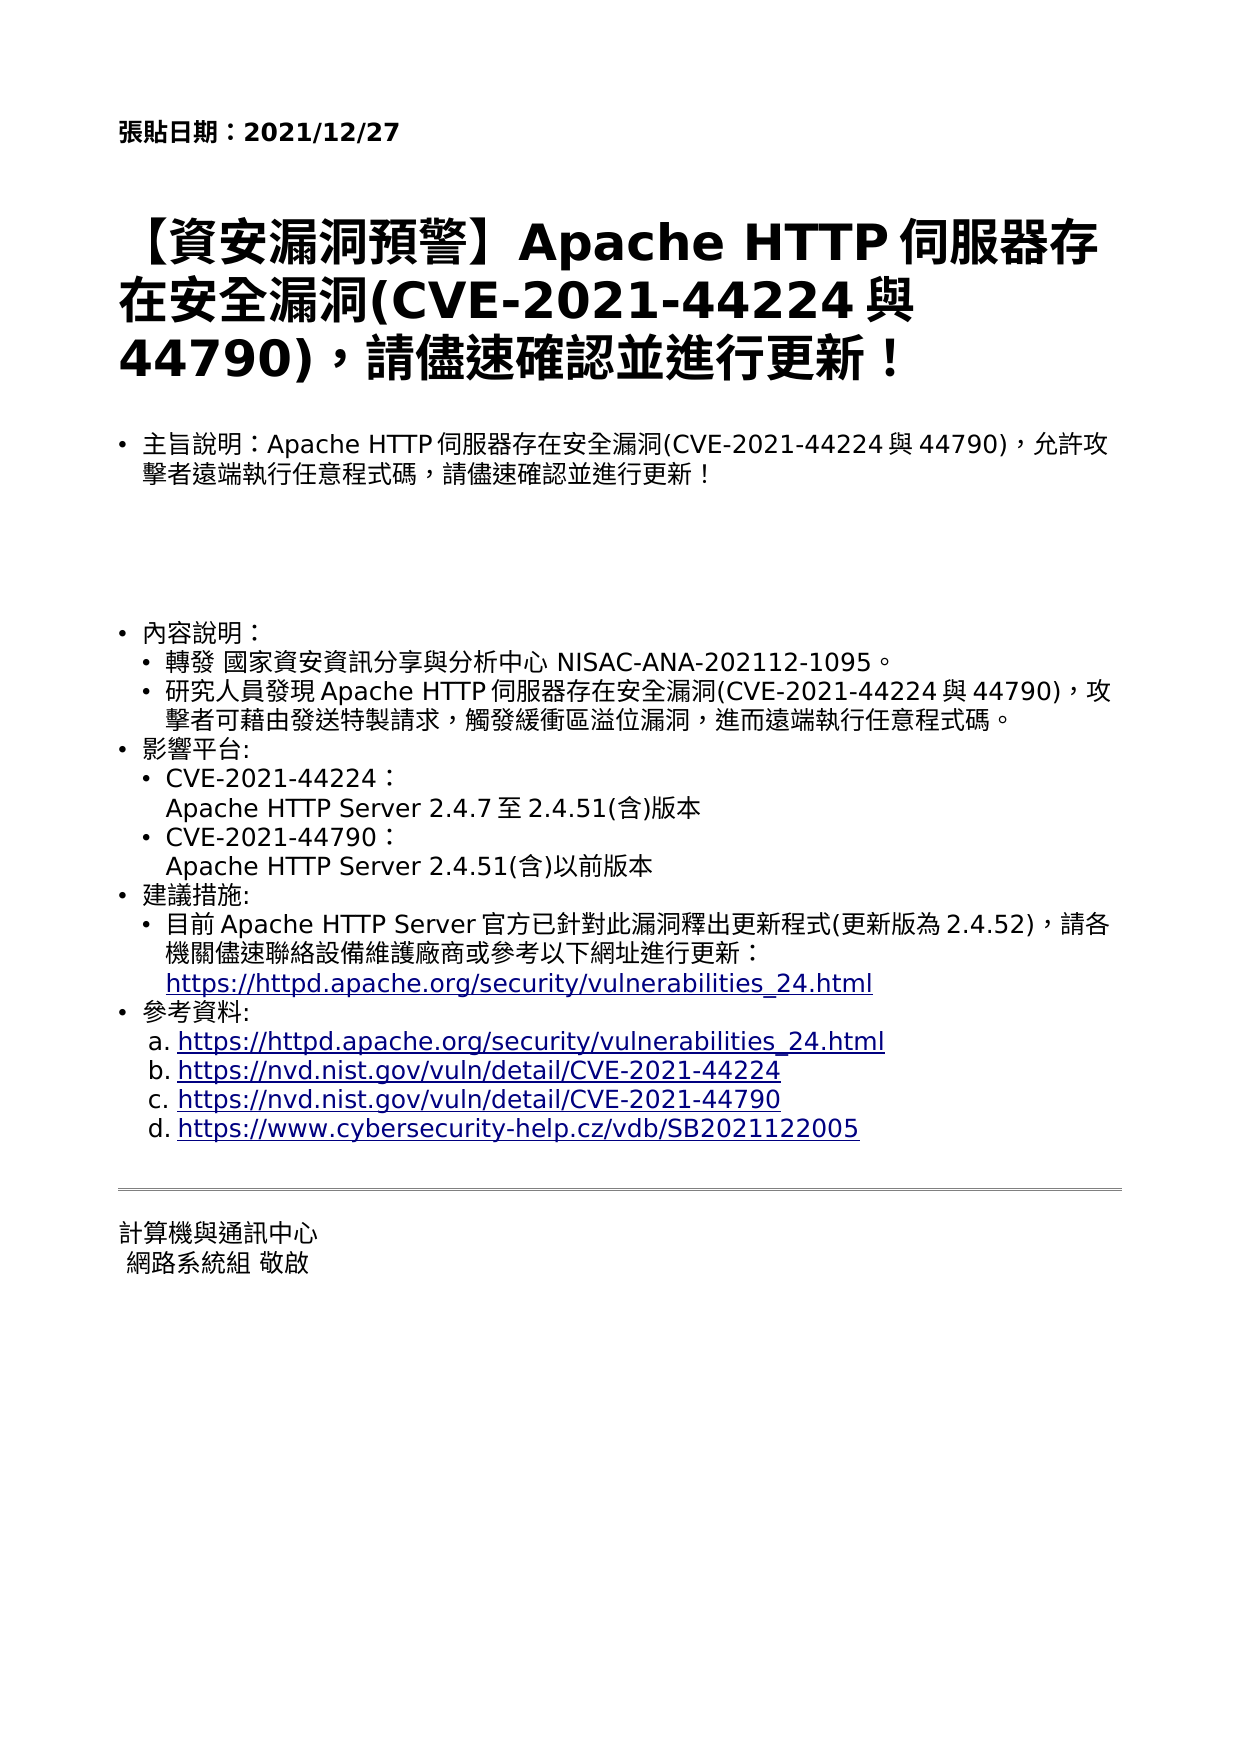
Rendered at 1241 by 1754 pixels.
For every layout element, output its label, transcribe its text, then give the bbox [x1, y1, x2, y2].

list 研究人員發現Apache HTTP伺服器存在安全漏洞(CVE-2021-44224與44790)，攻擊者可藉由發送特製請求，觸發緩衝區溢位漏洞，進而遠端執行任意程式碼。 [142, 677, 1122, 735]
subtitle 【資安漏洞預警】Apache HTTP伺服器存在安全漏洞(CVE-2021-44224與44790)，請儘速確認並進行更新！ [118, 214, 1122, 389]
list CVE-2021-44224： Apache HTTP Server 2.4.7至2.4.51(含)版本 [142, 764, 1122, 823]
list https://httpd.apache.org/security/vulnerabilities_24.html [148, 1027, 1122, 1056]
list 目前Apache HTTP Server官方已針對此漏洞釋出更新程式(更新版為2.4.52)，請各機關儘速聯絡設備維護廠商或參考以下網址進行更新： https://httpd.apache.org/security/vulnerabilities_24.html [142, 910, 1122, 998]
list https://nvd.nist.gov/vuln/detail/CVE-2021-44224 [148, 1056, 1122, 1085]
list https://www.cybersecurity-help.cz/vdb/SB2021122005 [148, 1114, 1122, 1144]
list 轉發 國家資安資訊分享與分析中心 NISAC-ANA-202112-1095。 [142, 648, 1122, 677]
list 主旨說明：Apache HTTP伺服器存在安全漏洞(CVE-2021-44224與44790)，允許攻擊者遠端執行任意程式碼，請儘速確認並進行更新！ [118, 431, 1122, 489]
list 建議措施: [118, 881, 1122, 910]
text 計算機與通訊中心 網路系統組 敬啟 [118, 1219, 1122, 1278]
list 參考資料: [118, 998, 1122, 1027]
text 張貼日期：2021/12/27 [118, 118, 1122, 176]
list CVE-2021-44790： Apache HTTP Server 2.4.51(含)以前版本 [142, 823, 1122, 881]
list https://nvd.nist.gov/vuln/detail/CVE-2021-44790 [148, 1085, 1122, 1114]
list 內容說明： [118, 619, 1122, 648]
list 影響平台: [118, 735, 1122, 764]
